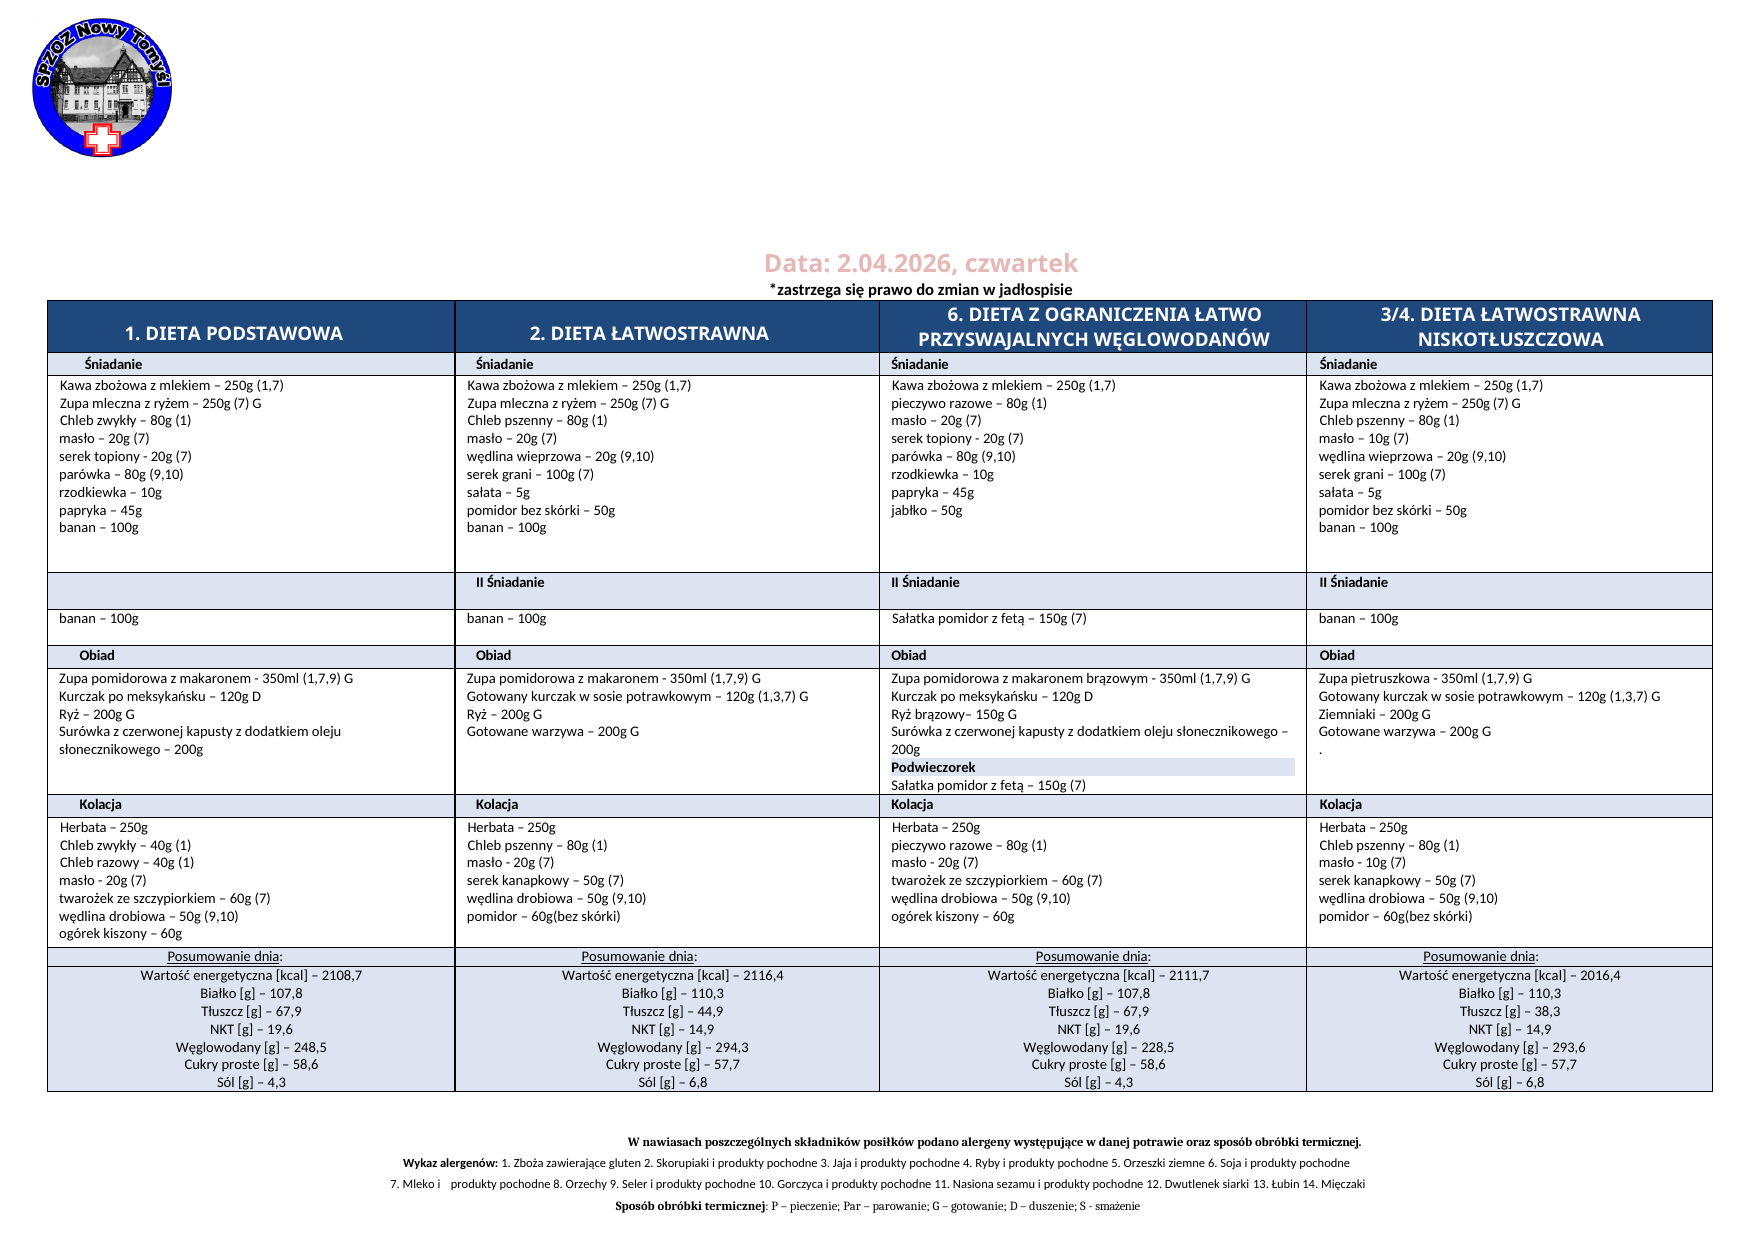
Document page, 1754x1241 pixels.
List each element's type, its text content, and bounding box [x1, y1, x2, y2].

table_cell Obiad [48, 646, 454, 668]
table_cell Śniadanie [1307, 353, 1712, 375]
table_cell Śniadanie [880, 353, 1306, 375]
table_cell Obiad [880, 646, 1306, 668]
table_cell Kolacja [880, 795, 1306, 817]
table_cell [48, 573, 454, 609]
text *zastrzega się prawo do zmian w jadłospisie [68, 280, 1724, 300]
table_cell Obiad [456, 646, 879, 668]
table_cell Kawa zbożowa z mlekiem – 250g (1,7) Zupa mleczna z ryżem – 250g (7) G Chleb pszenny – 80g (1) masło – 10g (7) wędlina wieprzowa – 20g (9,10) serek grani – 100g (7) sałata – 5g pomidor bez skórki – 50g banan – 100g [1307, 376, 1712, 572]
table_cell Posumowanie dnia: [456, 948, 879, 966]
table_cell Kawa zbożowa z mlekiem – 250g (1,7) Zupa mleczna z ryżem – 250g (7) G Chleb zwykły – 80g (1) masło – 20g (7) serek topiony - 20g (7) parówka – 80g (9,10) rzodkiewka – 10g papryka – 45g banan – 100g [48, 376, 454, 572]
table_cell Kolacja [456, 795, 879, 817]
table_cell Sałatka pomidor z fetą – 150g (7) [880, 610, 1306, 645]
table_header 1. DIETA PODSTAWOWA [48, 301, 454, 352]
picture [31, 17, 173, 158]
table_cell Wartość energetyczna [kcal] – 2111,7 Białko [g] – 107,8 Tłuszcz [g] – 67,9 NKT [g] – 19,6 Węglowodany [g] – 228,5 Cukry proste [g] – 58,6 Sól [g] – 4,3 [880, 967, 1306, 1091]
table_cell banan – 100g [1307, 610, 1712, 645]
table_cell Herbata – 250g Chleb pszenny – 80g (1) masło - 10g (7) serek kanapkowy – 50g (7) wędlina drobiowa – 50g (9,10) pomidor – 60g(bez skórki) [1307, 818, 1712, 947]
table_header 3/4. DIETA ŁATWOSTRAWNA NISKOTŁUSZCZOWA [1307, 301, 1712, 352]
table_cell Herbata – 250g Chleb zwykły – 40g (1) Chleb razowy – 40g (1) masło - 20g (7) twarożek ze szczypiorkiem – 60g (7) wędlina drobiowa – 50g (9,10) ogórek kiszony – 60g [48, 818, 454, 947]
table_header 2. DIETA ŁATWOSTRAWNA [456, 301, 879, 352]
table_cell Zupa pomidorowa z makaronem - 350ml (1,7,9) G Gotowany kurczak w sosie potrawkowym – 120g (1,3,7) G Ryż – 200g G Gotowane warzywa – 200g G [456, 669, 879, 794]
table_cell Kawa zbożowa z mlekiem – 250g (1,7) pieczywo razowe – 80g (1) masło – 20g (7) serek topiony - 20g (7) parówka – 80g (9,10) rzodkiewka – 10g papryka – 45g jabłko – 50g [880, 376, 1306, 572]
table_cell Posumowanie dnia: [1307, 948, 1712, 966]
table_cell Herbata – 250g pieczywo razowe – 80g (1) masło - 20g (7) twarożek ze szczypiorkiem – 60g (7) wędlina drobiowa – 50g (9,10) ogórek kiszony – 60g [880, 818, 1306, 947]
table_header 6. DIETA Z OGRANICZENIA ŁATWO PRZYSWAJALNYCH WĘGLOWODANÓW [880, 301, 1306, 352]
table_cell Kawa zbożowa z mlekiem – 250g (1,7) Zupa mleczna z ryżem – 250g (7) G Chleb pszenny – 80g (1) masło – 20g (7) wędlina wieprzowa – 20g (9,10) serek grani – 100g (7) sałata – 5g pomidor bez skórki – 50g banan – 100g [456, 376, 879, 572]
table_cell banan – 100g [456, 610, 879, 645]
table_cell Kolacja [48, 795, 454, 817]
table_cell Herbata – 250g Chleb pszenny – 80g (1) masło - 20g (7) serek kanapkowy – 50g (7) wędlina drobiowa – 50g (9,10) pomidor – 60g(bez skórki) [456, 818, 879, 947]
table_cell Obiad [1307, 646, 1712, 668]
table_cell Śniadanie [456, 353, 879, 375]
table_cell Wartość energetyczna [kcal] – 2116,4 Białko [g] – 110,3 Tłuszcz [g] – 44,9 NKT [g] – 14,9 Węglowodany [g] – 294,3 Cukry proste [g] – 57,7 Sól [g] – 6,8 [456, 967, 879, 1091]
text Data: 2.04.2026, czwartek [148, 246, 1695, 280]
table_cell Śniadanie [48, 353, 454, 375]
table_cell Kolacja [1307, 795, 1712, 817]
table_cell Posumowanie dnia: [48, 948, 454, 966]
table_cell Wartość energetyczna [kcal] – 2016,4 Białko [g] – 110,3 Tłuszcz [g] – 38,3 NKT [g] – 14,9 Węglowodany [g] – 293,6 Cukry proste [g] – 57,7 Sól [g] – 6,8 [1307, 967, 1712, 1091]
table_cell Zupa pomidorowa z makaronem brązowym - 350ml (1,7,9) G Kurczak po meksykańsku – 120g D Ryż brązowy– 150g G Surówka z czerwonej kapusty z dodatkiem oleju słonecznikowego – 200g Podwieczorek Sałatka pomidor z fetą – 150g (7) [880, 669, 1306, 794]
table_cell Zupa pietruszkowa - 350ml (1,7,9) G Gotowany kurczak w sosie potrawkowym – 120g (1,3,7) G Ziemniaki – 200g G Gotowane warzywa – 200g G . [1307, 669, 1712, 794]
table_cell II Śniadanie [456, 573, 879, 609]
table_cell Posumowanie dnia: [880, 948, 1306, 966]
table_cell II Śniadanie [1307, 573, 1712, 609]
table_cell II Śniadanie [880, 573, 1306, 609]
table_cell banan – 100g [48, 610, 454, 645]
table_cell Wartość energetyczna [kcal] – 2108,7 Białko [g] – 107,8 Tłuszcz [g] – 67,9 NKT [g] – 19,6 Węglowodany [g] – 248,5 Cukry proste [g] – 58,6 Sól [g] – 4,3 [48, 967, 454, 1091]
table_cell Zupa pomidorowa z makaronem - 350ml (1,7,9) G Kurczak po meksykańsku – 120g D Ryż – 200g G Surówka z czerwonej kapusty z dodatkiem oleju słonecznikowego – 200g [48, 669, 454, 794]
